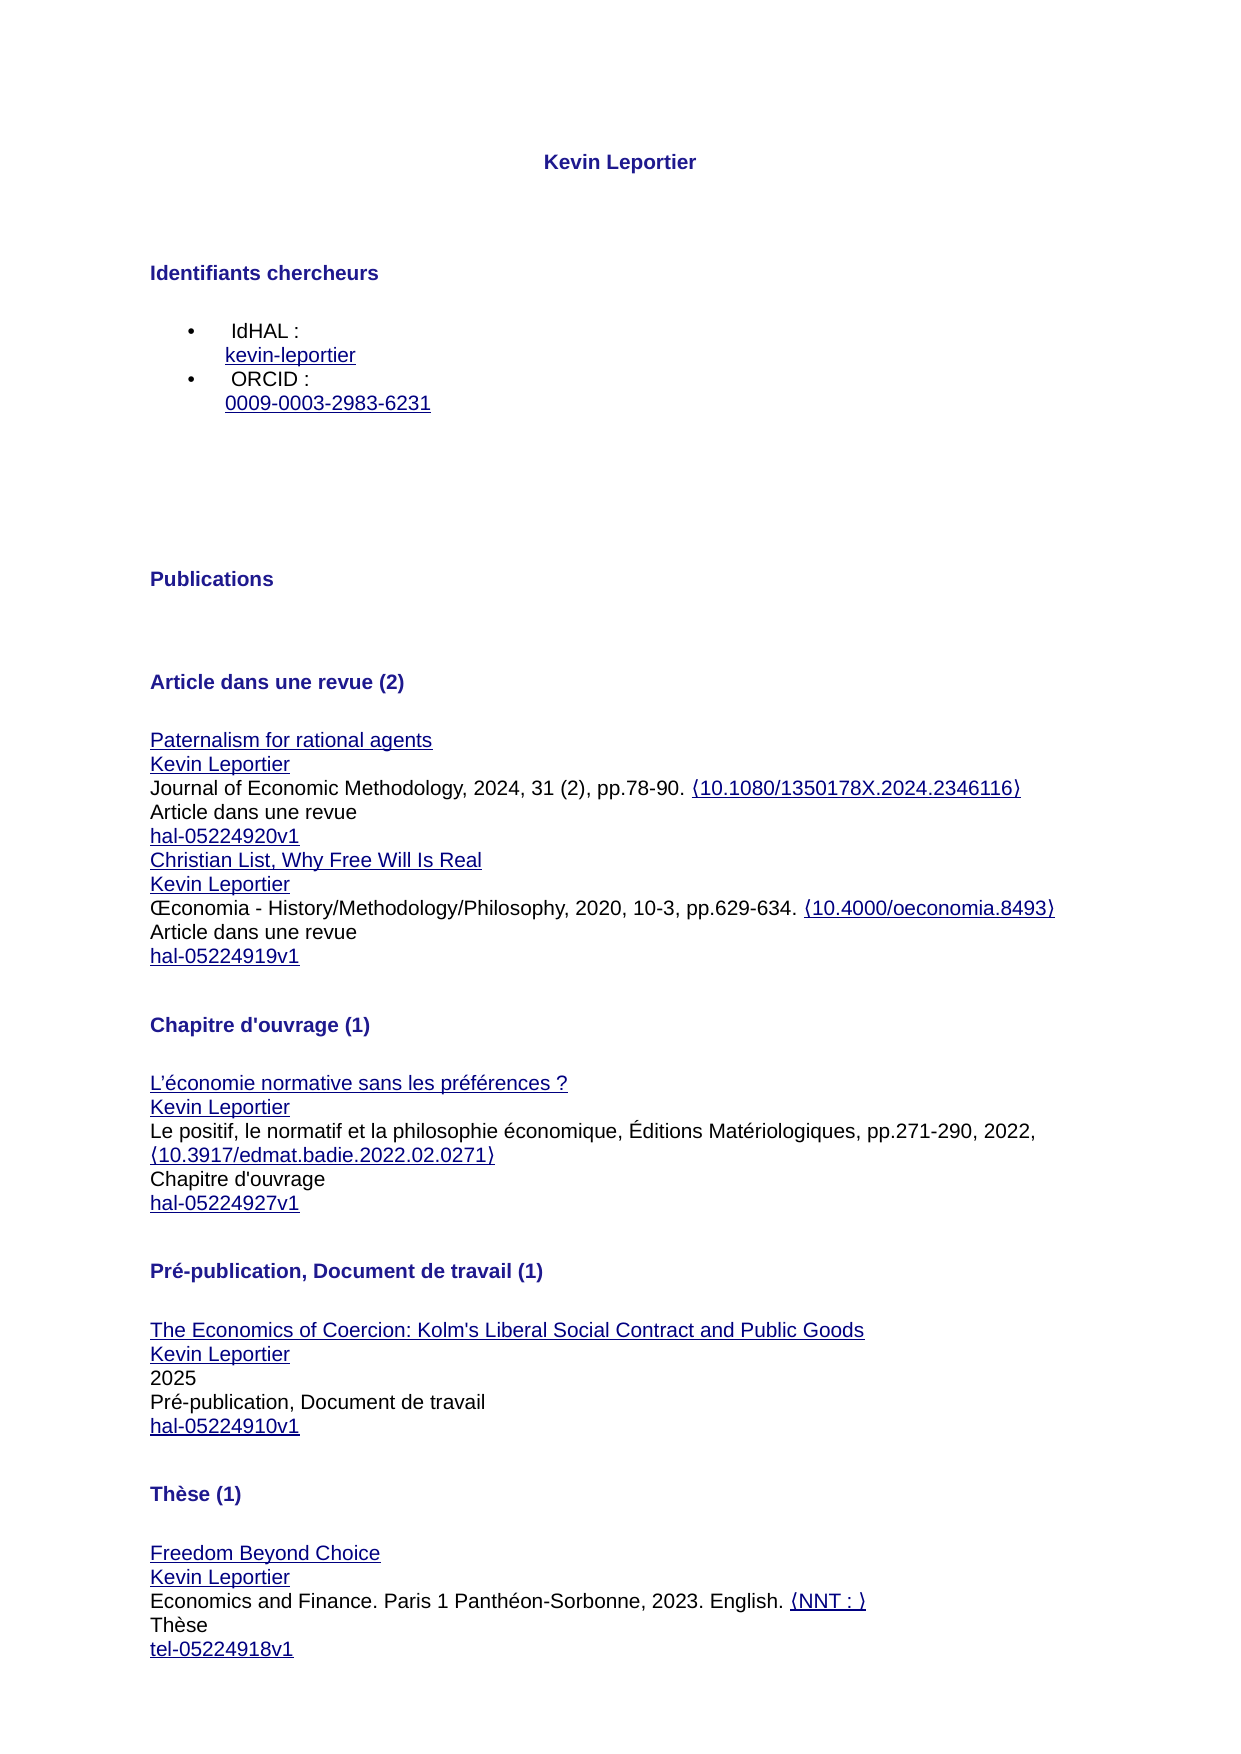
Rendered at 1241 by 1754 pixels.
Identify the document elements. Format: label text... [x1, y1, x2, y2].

subtitle Chapitre d'ouvrage (1) [150, 1012, 1090, 1036]
subtitle Identifiants chercheurs [150, 260, 1090, 284]
table_header L’économie normative sans les préférences ? Kevin Leportier Le positif, le normatif et la philosophie économique, Éditions Matériologiques, pp.271-290, 2022, ⟨10.3917/edmat.badie.2022.02.0271⟩ Chapitre d'ouvrage hal-05224927v1 [150, 1071, 1090, 1214]
subtitle Kevin Leportier [150, 150, 1090, 174]
subtitle Article dans une revue (2) [150, 670, 1090, 694]
table_header Freedom Beyond Choice Kevin Leportier Economics and Finance. Paris 1 Panthéon-Sorbonne, 2023. English. ⟨NNT : ⟩ Thèse tel-05224918v1 [150, 1541, 1090, 1660]
list kevin-leportier [187, 343, 1090, 367]
subtitle Pré-publication, Document de travail (1) [150, 1259, 1090, 1283]
list IdHAL : [187, 319, 1090, 343]
list 0009-0003-2983-6231 [187, 391, 1090, 414]
list ORCID : [187, 367, 1090, 391]
subtitle Thèse (1) [150, 1482, 1090, 1506]
table_header The Economics of Coercion: Kolm's Liberal Social Contract and Public Goods Kevin Leportier 2025 Pré-publication, Document de travail hal-05224910v1 [150, 1318, 1090, 1437]
table_header Paternalism for rational agents Kevin Leportier Journal of Economic Methodology, 2024, 31 (2), pp.78-90. ⟨10.1080/1350178X.2024.2346116⟩ Article dans une revue hal-05224920v1 [150, 728, 1090, 848]
table_cell Christian List, Why Free Will Is Real Kevin Leportier Œconomia - History/Methodology/Philosophy, 2020, 10-3, pp.629-634. ⟨10.4000/oeconomia.8493⟩ Article dans une revue hal-05224919v1 [150, 848, 1090, 968]
subtitle Publications [150, 567, 1090, 591]
